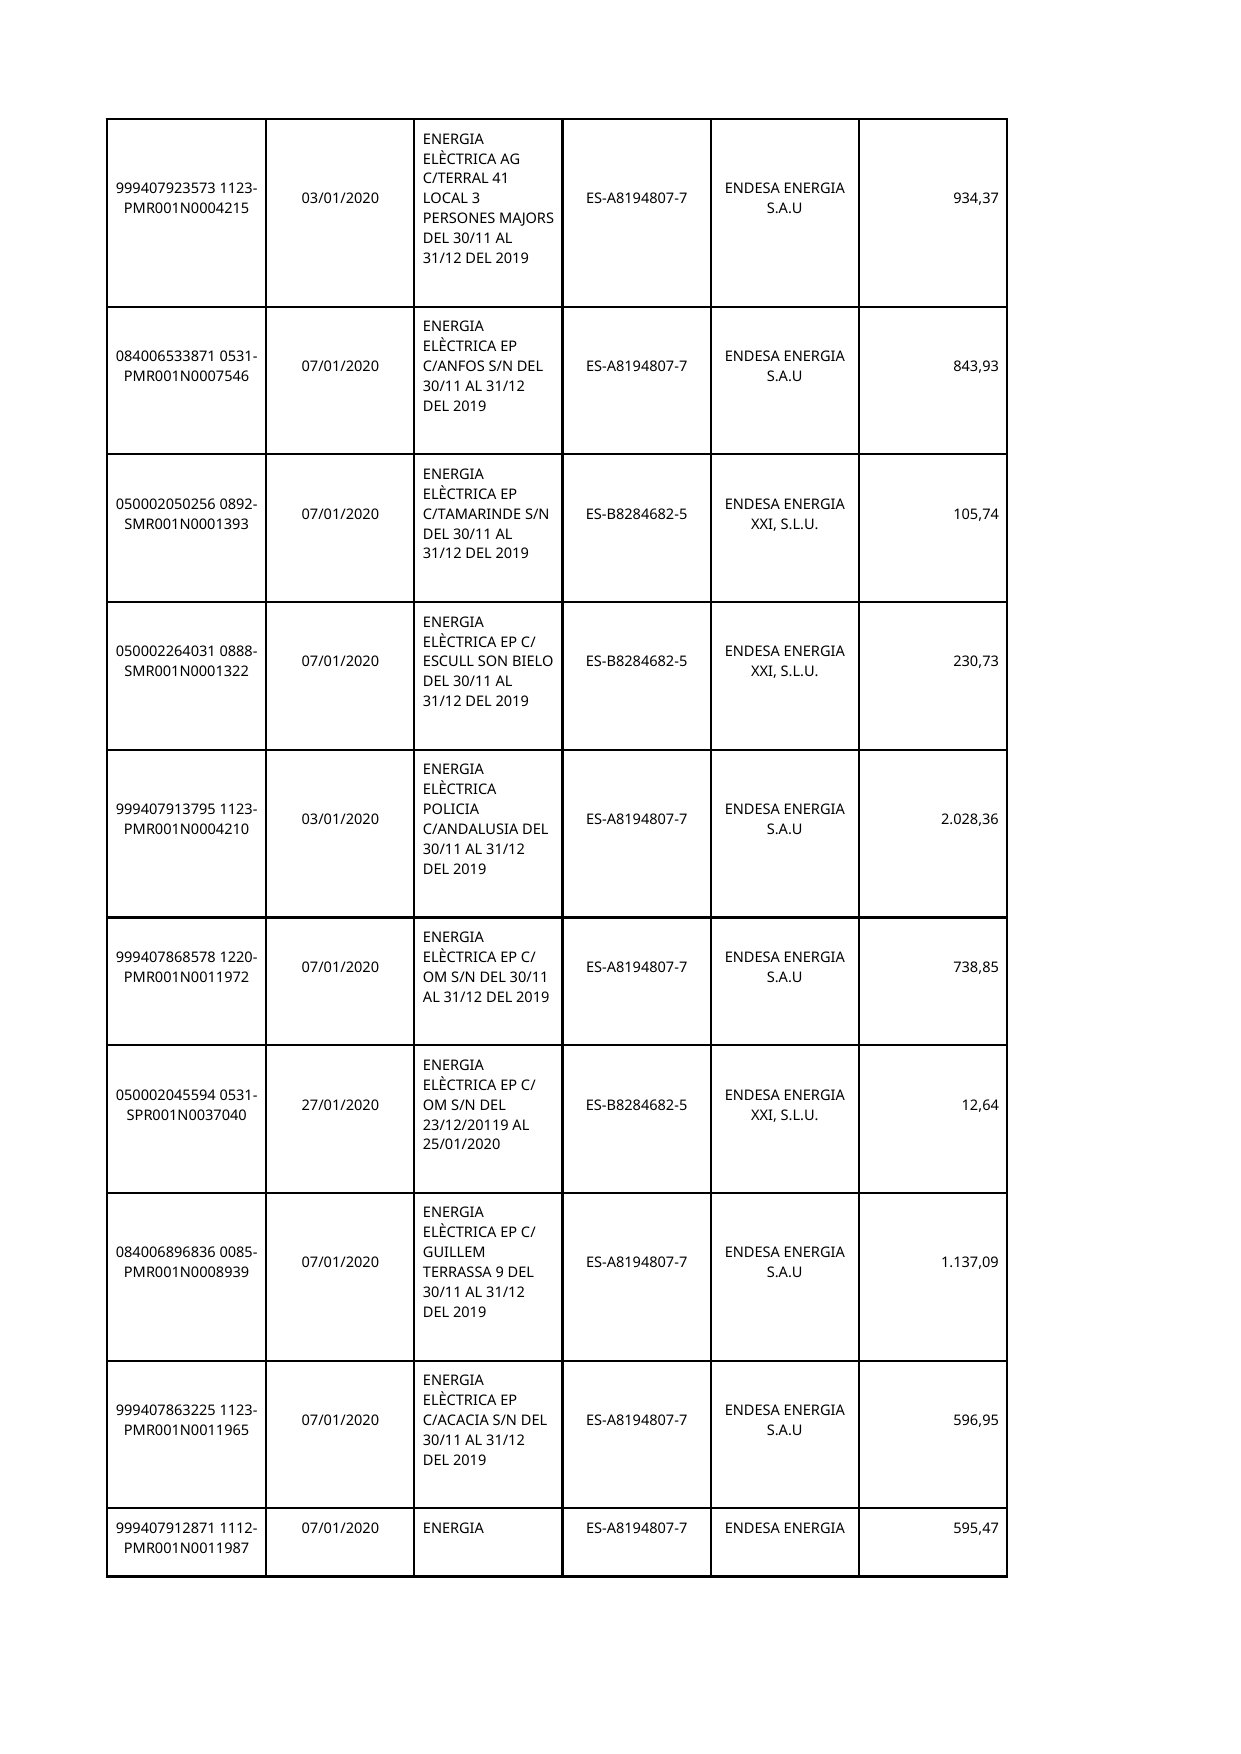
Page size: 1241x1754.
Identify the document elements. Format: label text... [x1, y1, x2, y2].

table_cell 050002045594 0531-SPR001N0037040 [108, 1046, 265, 1192]
table_cell 1.137,09 [860, 1194, 1006, 1359]
table_cell ENERGIA ELÈCTRICA EP C/ANFOS S/N DEL 30/11 AL 31/12 DEL 2019 [415, 308, 561, 453]
table_cell 07/01/2020 [267, 603, 413, 749]
table_cell 12,64 [860, 1046, 1006, 1192]
table_cell ENDESA ENERGIA S.A.U [712, 1362, 858, 1507]
table_cell ENDESA ENERGIA S.A.U [712, 919, 858, 1044]
table_cell ES-A8194807-7 [564, 308, 710, 453]
table_cell 999407912871 1112-PMR001N0011987 [108, 1509, 265, 1575]
table_cell 050002050256 0892-SMR001N0001393 [108, 455, 265, 601]
table_cell 07/01/2020 [267, 455, 413, 601]
table_cell 07/01/2020 [267, 1362, 413, 1507]
table_cell ENERGIA ELÈCTRICA EP C/TAMARINDE S/N DEL 30/11 AL 31/12 DEL 2019 [415, 455, 561, 601]
table_cell ES-A8194807-7 [564, 120, 710, 306]
table_cell ENDESA ENERGIA XXI, S.L.U. [712, 455, 858, 601]
table_cell 084006896836 0085-PMR001N0008939 [108, 1194, 265, 1359]
table_cell 07/01/2020 [267, 919, 413, 1044]
table_cell ES-A8194807-7 [564, 751, 710, 916]
table_cell ENDESA ENERGIA S.A.U [712, 120, 858, 306]
table_cell ENERGIA ELÈCTRICA POLICIA C/ANDALUSIA DEL 30/11 AL 31/12 DEL 2019 [415, 751, 561, 916]
table_cell 050002264031 0888-SMR001N0001322 [108, 603, 265, 749]
table_cell 230,73 [860, 603, 1006, 749]
table_cell 27/01/2020 [267, 1046, 413, 1192]
table_cell ES-A8194807-7 [564, 919, 710, 1044]
table_cell ENERGIA ELÈCTRICA EP C/ ESCULL SON BIELO DEL 30/11 AL 31/12 DEL 2019 [415, 603, 561, 749]
table_cell 105,74 [860, 455, 1006, 601]
table_cell ENDESA ENERGIA [712, 1509, 858, 1575]
table_cell ENERGIA [415, 1509, 561, 1575]
table_cell 999407923573 1123-PMR001N0004215 [108, 120, 265, 306]
table_cell ES-B8284682-5 [564, 1046, 710, 1192]
table_cell 999407913795 1123-PMR001N0004210 [108, 751, 265, 916]
table_cell ENERGIA ELÈCTRICA EP C/ACACIA S/N DEL 30/11 AL 31/12 DEL 2019 [415, 1362, 561, 1507]
table_cell ENDESA ENERGIA XXI, S.L.U. [712, 1046, 858, 1192]
table_cell ENERGIA ELÈCTRICA EP C/ OM S/N DEL 23/12/20119 AL 25/01/2020 [415, 1046, 561, 1192]
table_cell 07/01/2020 [267, 308, 413, 453]
table_cell ES-B8284682-5 [564, 455, 710, 601]
table_cell 934,37 [860, 120, 1006, 306]
table_cell ES-B8284682-5 [564, 603, 710, 749]
table_cell ENDESA ENERGIA S.A.U [712, 751, 858, 916]
table_cell 03/01/2020 [267, 751, 413, 916]
table_cell ES-A8194807-7 [564, 1362, 710, 1507]
table_cell 595,47 [860, 1509, 1006, 1575]
table_cell ES-A8194807-7 [564, 1194, 710, 1359]
table_cell 843,93 [860, 308, 1006, 453]
table_cell 03/01/2020 [267, 120, 413, 306]
table_cell 738,85 [860, 919, 1006, 1044]
table_cell 999407868578 1220-PMR001N0011972 [108, 919, 265, 1044]
table_cell 07/01/2020 [267, 1509, 413, 1575]
table_cell ENDESA ENERGIA XXI, S.L.U. [712, 603, 858, 749]
table_cell ENERGIA ELÈCTRICA AG C/TERRAL 41 LOCAL 3 PERSONES MAJORS DEL 30/11 AL 31/12 DEL 2019 [415, 120, 561, 306]
table_cell ENDESA ENERGIA S.A.U [712, 308, 858, 453]
table_cell 07/01/2020 [267, 1194, 413, 1359]
table_cell 596,95 [860, 1362, 1006, 1507]
table_cell 999407863225 1123-PMR001N0011965 [108, 1362, 265, 1507]
table_cell ES-A8194807-7 [564, 1509, 710, 1575]
table_cell 2.028,36 [860, 751, 1006, 916]
table_cell 084006533871 0531-PMR001N0007546 [108, 308, 265, 453]
table_cell ENDESA ENERGIA S.A.U [712, 1194, 858, 1359]
table_cell ENERGIA ELÈCTRICA EP C/ OM S/N DEL 30/11 AL 31/12 DEL 2019 [415, 919, 561, 1044]
table_cell ENERGIA ELÈCTRICA EP C/ GUILLEM TERRASSA 9 DEL 30/11 AL 31/12 DEL 2019 [415, 1194, 561, 1359]
